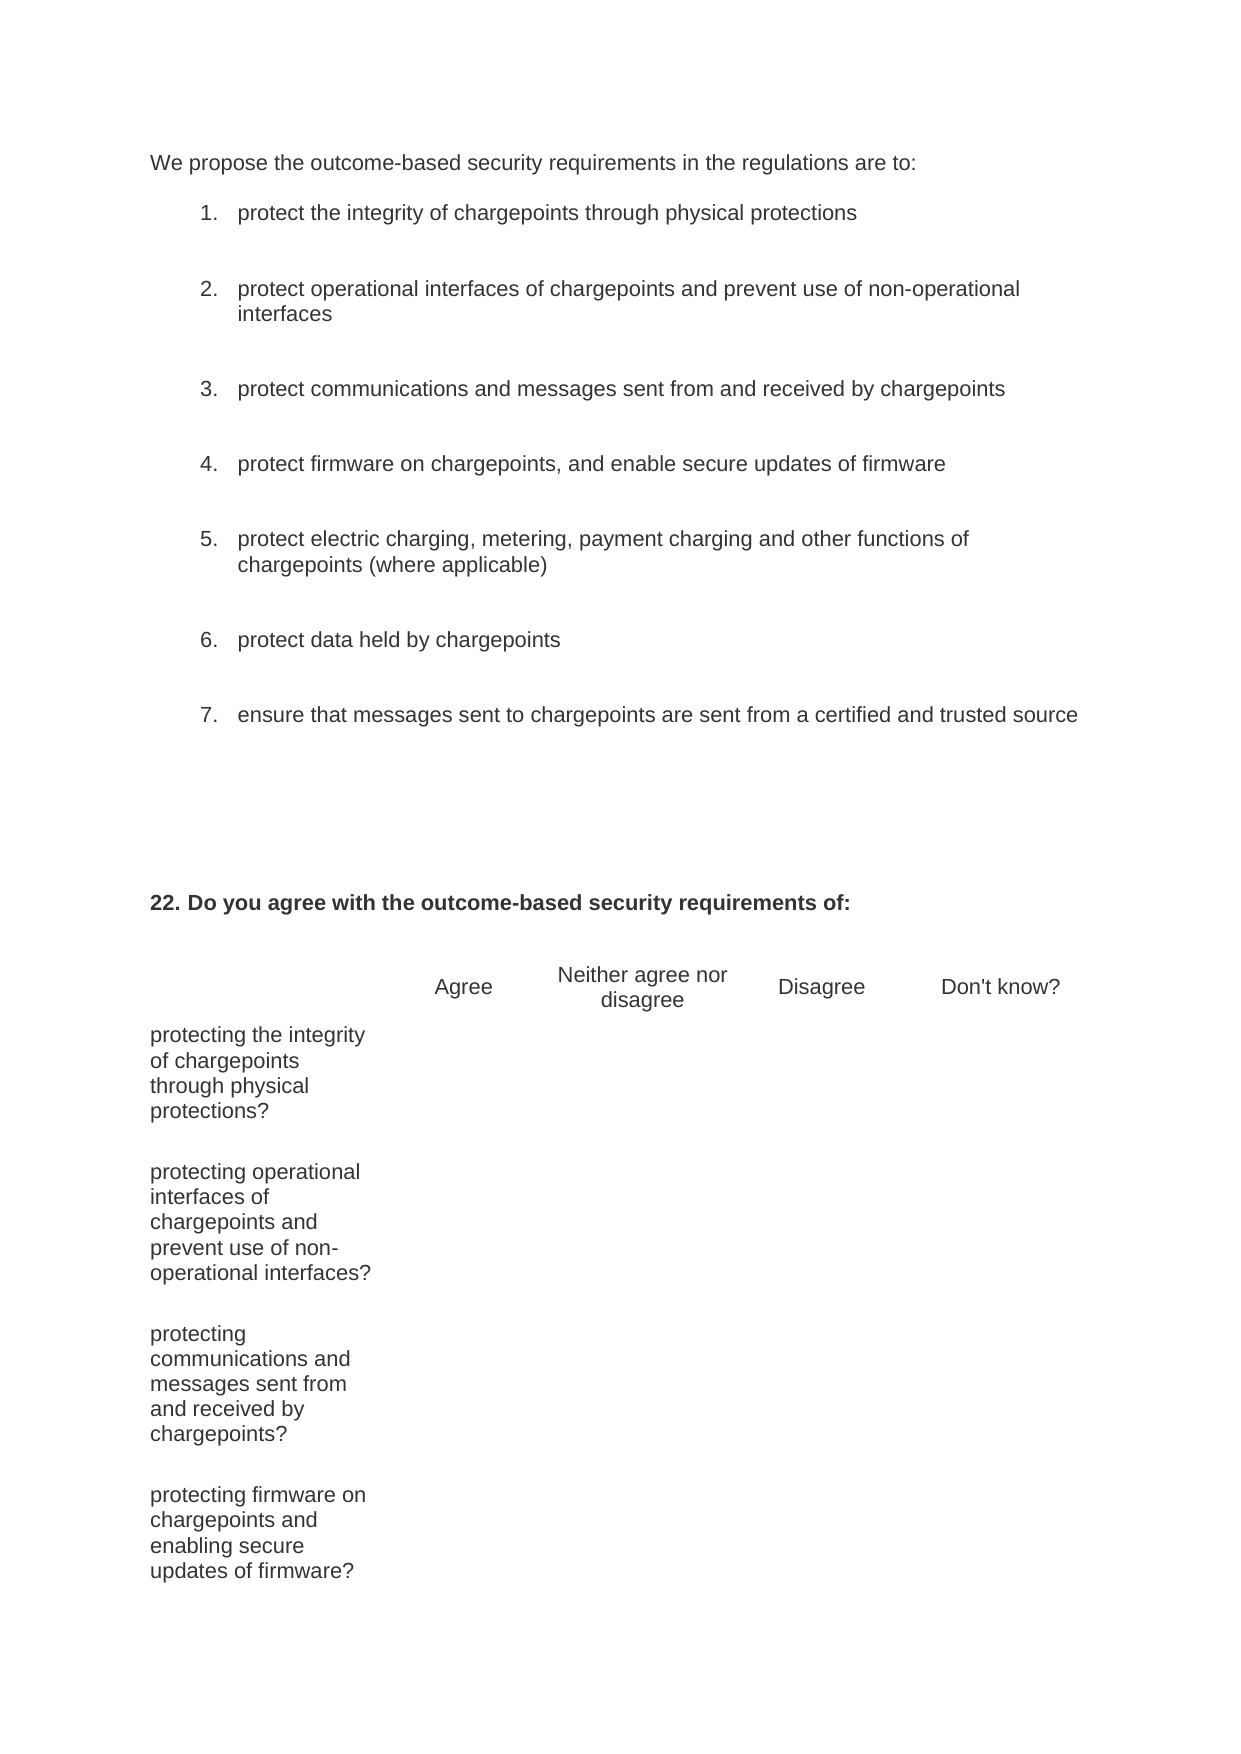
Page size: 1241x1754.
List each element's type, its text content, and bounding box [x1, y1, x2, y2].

table_cell protecting firmware on chargepoints and enabling secure updates of firmware? [150, 1472, 374, 1583]
table_cell protecting the integrity of chargepoints through physical protections? [150, 1012, 374, 1148]
table_cell [374, 1148, 553, 1310]
table_cell [732, 1472, 911, 1583]
table_cell [553, 1310, 732, 1472]
table_header [150, 951, 374, 1012]
table_header Disagree [732, 951, 911, 1012]
table_cell [374, 1310, 553, 1472]
list protect operational interfaces of chargepoints and prevent use of non-operational interfaces [200, 275, 1090, 326]
list ensure that messages sent to chargepoints are sent from a certified and trusted source [200, 702, 1090, 727]
list protect communications and messages sent from and received by chargepoints [200, 376, 1090, 401]
table_cell [911, 1472, 1090, 1583]
table_cell [911, 1012, 1090, 1148]
list protect the integrity of chargepoints through physical protections [200, 200, 1090, 225]
subtitle Do you agree with the outcome-based security requirements of: [150, 890, 1090, 915]
table_cell [732, 1148, 911, 1310]
table_cell [553, 1012, 732, 1148]
table_cell [911, 1148, 1090, 1310]
table_cell [911, 1310, 1090, 1472]
table_cell [732, 1310, 911, 1472]
table_cell [374, 1012, 553, 1148]
table_header Neither agree nor disagree [553, 951, 732, 1012]
list protect firmware on chargepoints, and enable secure updates of firmware [200, 451, 1090, 476]
table_cell [374, 1472, 553, 1583]
table_cell [553, 1472, 732, 1583]
table_header Don't know? [911, 951, 1090, 1012]
text We propose the outcome-based security requirements in the regulations are to: [150, 150, 1090, 175]
table_cell protecting communications and messages sent from and received by chargepoints? [150, 1310, 374, 1472]
table_cell protecting operational interfaces of chargepoints and prevent use of non-operational interfaces? [150, 1148, 374, 1310]
list protect electric charging, metering, payment charging and other functions of chargepoints (where applicable) [200, 526, 1090, 577]
table_cell [732, 1012, 911, 1148]
table_cell [553, 1148, 732, 1310]
list protect data held by chargepoints [200, 627, 1090, 652]
table_header Agree [374, 951, 553, 1012]
